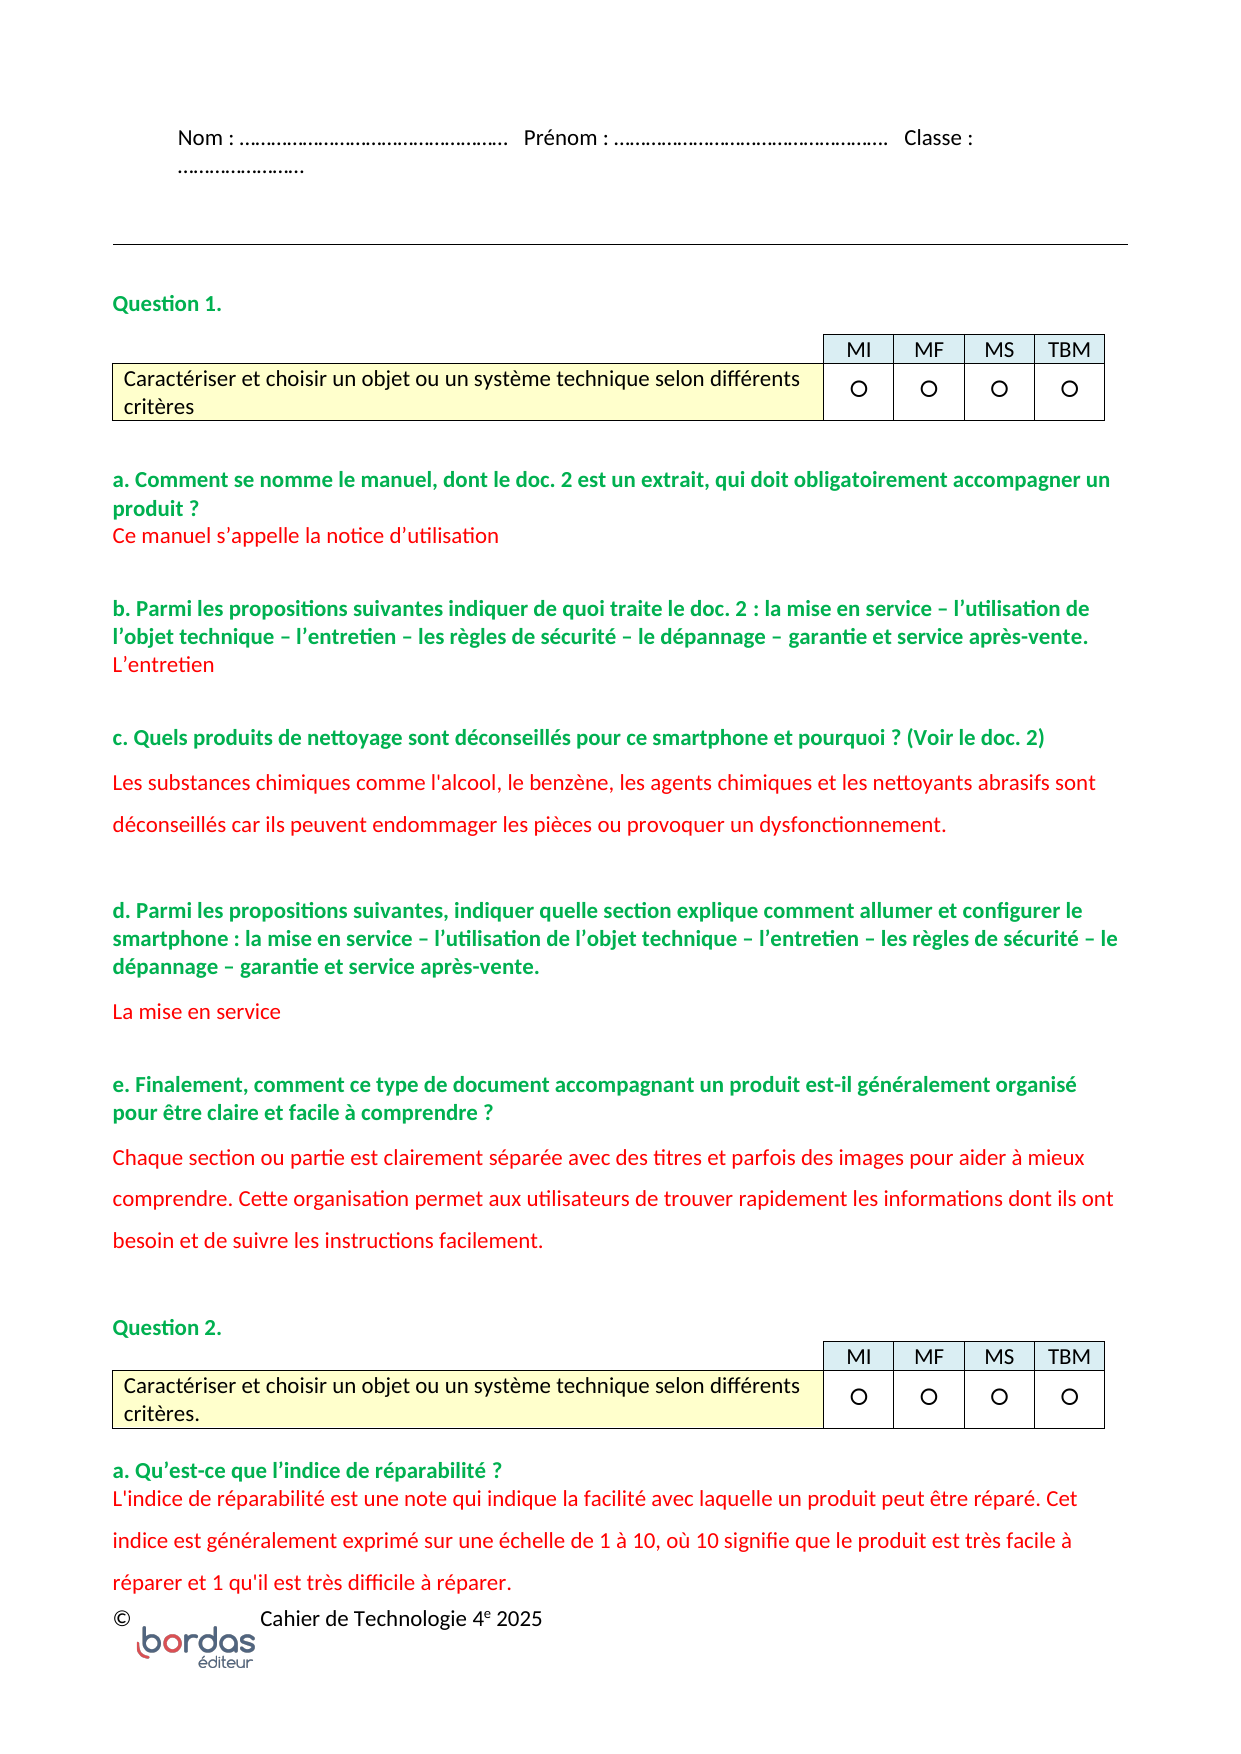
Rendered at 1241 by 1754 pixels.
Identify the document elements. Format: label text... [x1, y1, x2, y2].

text La mise en service [112, 997, 1128, 1025]
table_header [113, 334, 823, 363]
table_header TBM [1035, 1342, 1104, 1370]
table_cell  [1035, 1371, 1104, 1427]
text d. Parmi les propositions suivantes, indiquer quelle section explique comment allumer et configurer le smartphone : la mise en service – l’utilisation de l’objet technique – l’entretien – les règles de sécurité – le dépannage – garantie et service après-vente. [112, 896, 1128, 981]
table_header MI [824, 1342, 893, 1370]
text Ce manuel s’appelle la notice d’utilisation [112, 522, 1128, 550]
table_header MF [894, 335, 964, 363]
text a. Comment se nomme le manuel, dont le doc. 2 est un extrait, qui doit obligatoirement accompagner un produit ? [112, 466, 1128, 522]
text e. Finalement, comment ce type de document accompagnant un produit est-il généralement organisé pour être claire et facile à comprendre ? [112, 1070, 1128, 1126]
table_cell  [824, 364, 893, 420]
text b. Parmi les propositions suivantes indiquer de quoi traite le doc. 2 : la mise en service – l’utilisation de l’objet technique – l’entretien – les règles de sécurité – le dépannage – garantie et service après-vente. [112, 594, 1128, 650]
text Chaque section ou partie est clairement séparée avec des titres et parfois des images pour aider à mieux comprendre. Cette organisation permet aux utilisateurs de trouver rapidement les informations dont ils ont besoin et de suivre les instructions facilement. [112, 1143, 1128, 1254]
text c. Quels produits de nettoyage sont déconseillés pour ce smartphone et pourquoi ? (Voir le doc. 2) [112, 723, 1128, 751]
table_header MS [965, 1342, 1034, 1370]
table_cell  [894, 364, 964, 420]
text L'indice de réparabilité est une note qui indique la facilité avec laquelle un produit peut être réparé. Cet indice est généralement exprimé sur une échelle de 1 à 10, où 10 signifie que le produit est très facile à réparer et 1 qu'il est très difficile à réparer. [112, 1484, 1128, 1596]
table_cell  [894, 1371, 964, 1427]
table_header MF [894, 1342, 964, 1370]
text Question 2. [112, 1313, 1128, 1341]
table_cell  [965, 1371, 1034, 1427]
table_cell  [1035, 364, 1104, 420]
table_cell  [965, 364, 1034, 420]
text Question 1. [112, 289, 1128, 317]
text L’entretien [112, 650, 1128, 678]
table_cell  [824, 1371, 893, 1427]
table_header MI [824, 335, 893, 363]
table_header MS [965, 335, 1034, 363]
table_header TBM [1035, 335, 1104, 363]
table_header [113, 1341, 823, 1370]
table_cell Caractériser et choisir un objet ou un système technique selon différents critères. [113, 1371, 823, 1427]
text a. Qu’est-ce que l’indice de réparabilité ? [112, 1456, 1128, 1484]
table_cell Caractériser et choisir un objet ou un système technique selon différents critères [113, 364, 823, 420]
text Les substances chimiques comme l'alcool, le benzène, les agents chimiques et les nettoyants abrasifs sont déconseillés car ils peuvent endommager les pièces ou provoquer un dysfonctionnement. [112, 768, 1128, 838]
